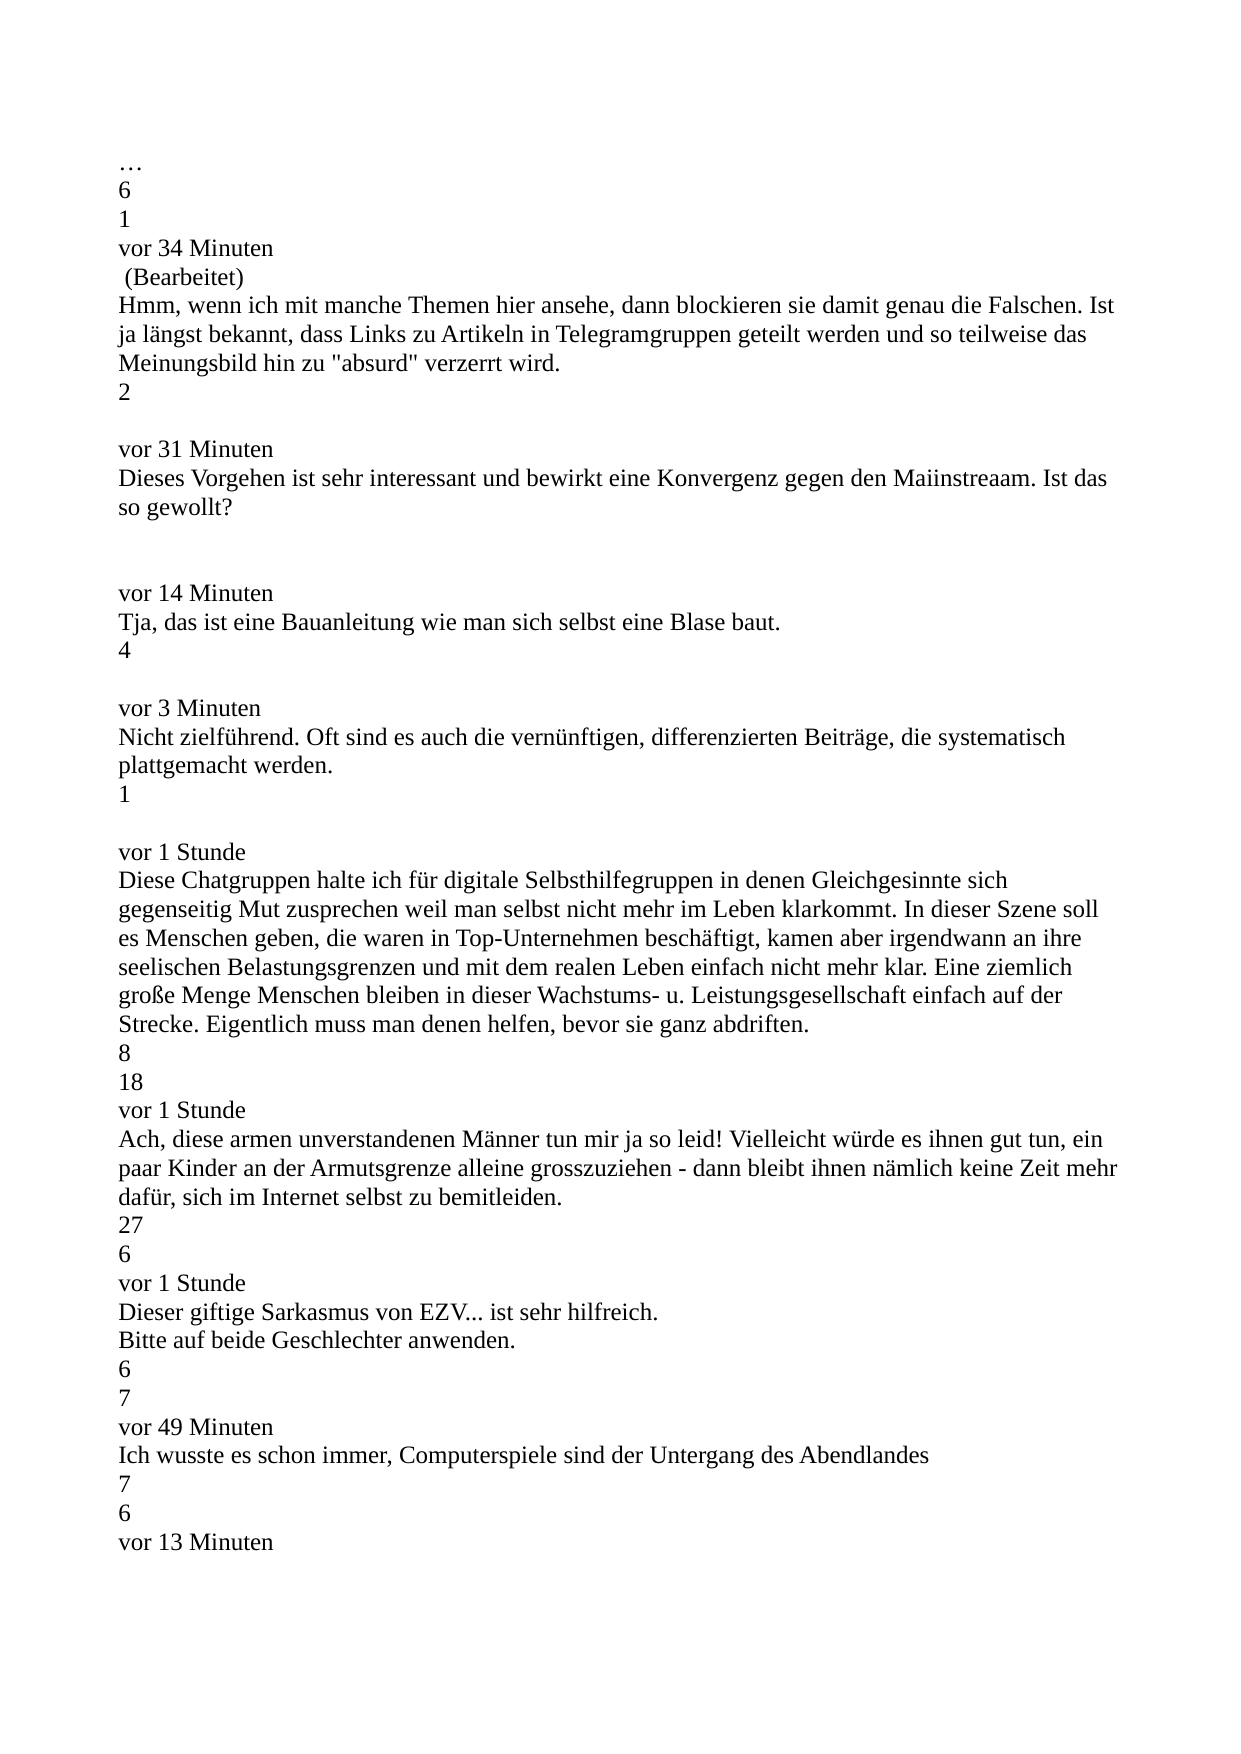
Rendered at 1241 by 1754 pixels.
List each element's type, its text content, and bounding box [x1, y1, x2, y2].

text Nicht zielführend. Oft sind es auch die vernünftigen, differenzierten Beiträge, die systematisch plattgemacht werden. [118, 722, 1122, 779]
text 2 [118, 377, 1122, 406]
text Diese Chatgruppen halte ich für digitale Selbsthilfegruppen in denen Gleichgesinnte sich gegenseitig Mut zusprechen weil man selbst nicht mehr im Leben klarkommt. In dieser Szene soll es Menschen geben, die waren in Top-Unternehmen beschäftigt, kamen aber irgendwann an ihre seelischen Belastungsgrenzen und mit dem realen Leben einfach nicht mehr klar. Eine ziemlich große Menge Menschen bleiben in dieser Wachstums- u. Leistungsgesellschaft einfach auf der Strecke. Eigentlich muss man denen helfen, bevor sie ganz abdriften. [118, 866, 1122, 1038]
text vor 14 Minuten [118, 578, 1122, 607]
text 27 [118, 1211, 1122, 1239]
text Dieses Vorgehen ist sehr interessant und bewirkt eine Konvergenz gegen den Maiinstreaam. Ist das so gewollt? [118, 463, 1122, 521]
text 1 [118, 779, 1122, 808]
text 18 [118, 1067, 1122, 1096]
text vor 1 Stunde [118, 1268, 1122, 1297]
text vor 1 Stunde [118, 837, 1122, 866]
text 4 [118, 636, 1122, 664]
text vor 49 Minuten [118, 1412, 1122, 1441]
text 6 [118, 176, 1122, 204]
text Ach, diese armen unverstandenen Männer tun mir ja so leid! Vielleicht würde es ihnen gut tun, ein paar Kinder an der Armutsgrenze alleine grosszuziehen - dann bleibt ihnen nämlich keine Zeit mehr dafür, sich im Internet selbst zu bemitleiden. [118, 1124, 1122, 1211]
text 1 [118, 204, 1122, 233]
text 7 [118, 1469, 1122, 1498]
text Ich wusste es schon immer, Computerspiele sind der Untergang des Abendlandes [118, 1441, 1122, 1469]
text Tja, das ist eine Bauanleitung wie man sich selbst eine Blase baut. [118, 607, 1122, 636]
text vor 1 Stunde [118, 1096, 1122, 1124]
text vor 31 Minuten [118, 434, 1122, 463]
text (Bearbeitet) [118, 262, 1122, 291]
text Bitte auf beide Geschlechter anwenden. [118, 1326, 1122, 1354]
text … [118, 147, 1122, 176]
text Hmm, wenn ich mit manche Themen hier ansehe, dann blockieren sie damit genau die Falschen. Ist ja längst bekannt, dass Links zu Artikeln in Telegramgruppen geteilt werden und so teilweise das Meinungsbild hin zu "absurd" verzerrt wird. [118, 291, 1122, 377]
text Dieser giftige Sarkasmus von EZV... ist sehr hilfreich. [118, 1297, 1122, 1326]
text 6 [118, 1498, 1122, 1527]
text 8 [118, 1038, 1122, 1067]
text 6 [118, 1239, 1122, 1268]
text vor 34 Minuten [118, 233, 1122, 262]
text vor 3 Minuten [118, 693, 1122, 722]
text vor 13 Minuten [118, 1527, 1122, 1556]
text 7 [118, 1383, 1122, 1412]
text 6 [118, 1354, 1122, 1383]
